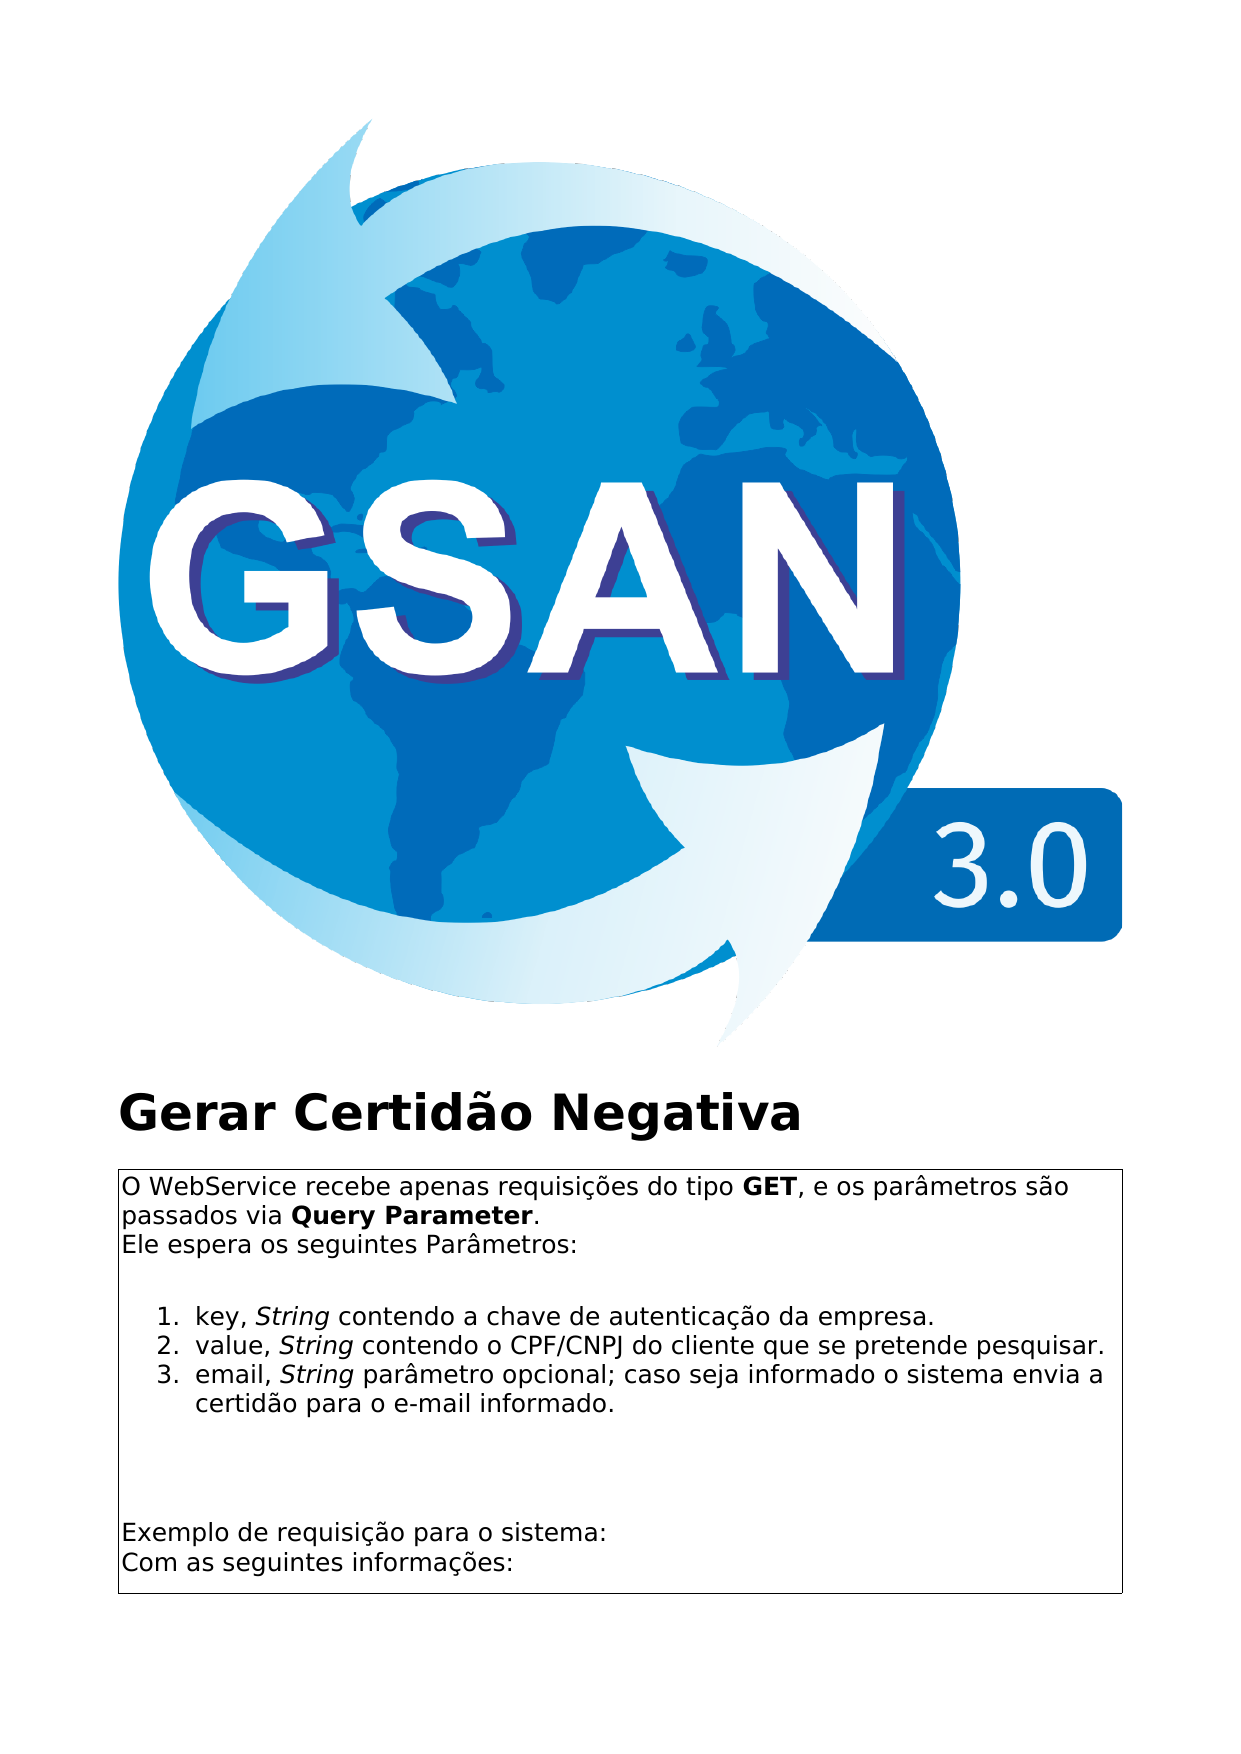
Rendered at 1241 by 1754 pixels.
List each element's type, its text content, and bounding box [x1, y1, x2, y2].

picture [118, 118, 1123, 1047]
table_header O WebService recebe apenas requisições do tipo GET, e os parâmetros são passados via Query Parameter. Ele espera os seguintes Parâmetros: key, String contendo a chave de autenticação da empresa. value, String contendo o CPF/CNPJ do cliente que se pretende pesquisar. email, String parâmetro opcional; caso seja informado o sistema envia a certidão para o e-mail informado. Exemplo de requisição para o sistema: Com as seguintes informações: [119, 1170, 1122, 1592]
subtitle Gerar Certidão Negativa [118, 1084, 1122, 1142]
